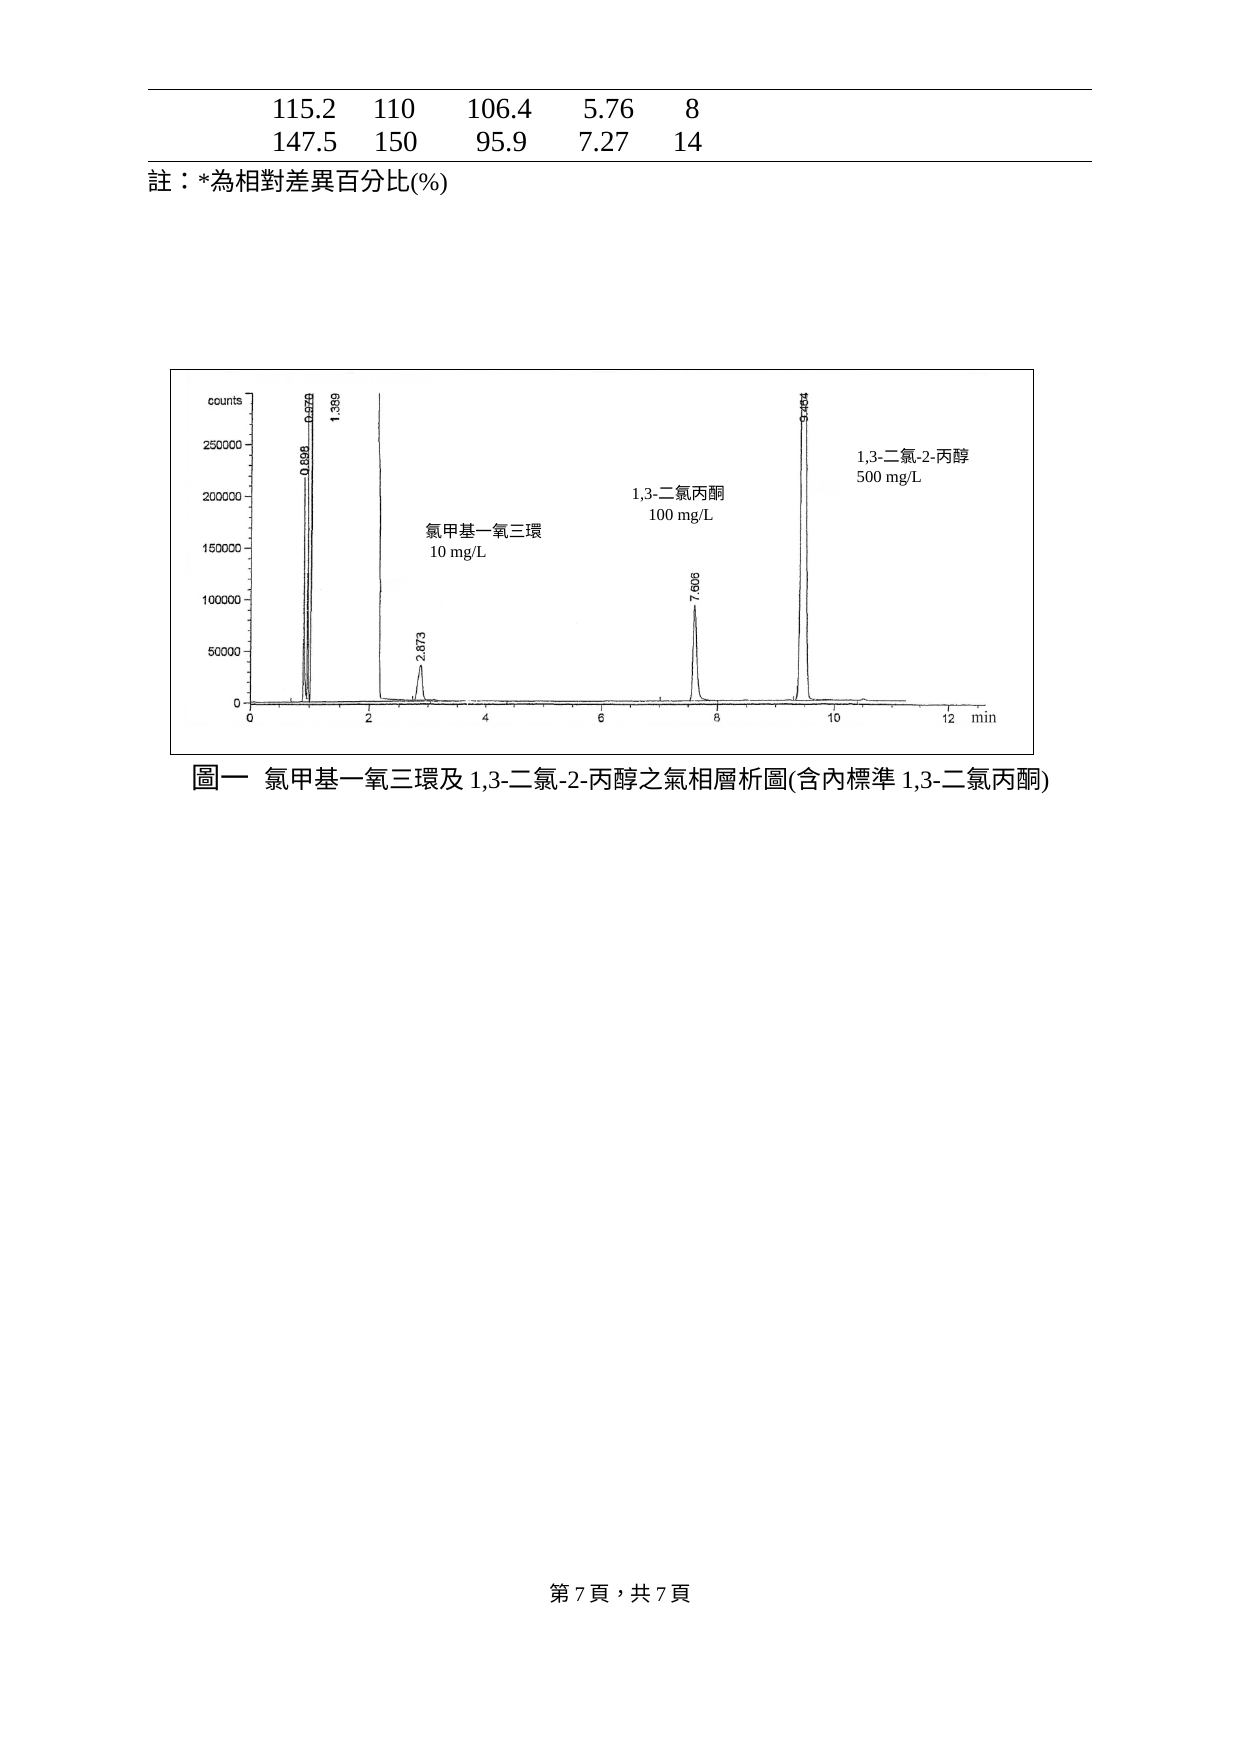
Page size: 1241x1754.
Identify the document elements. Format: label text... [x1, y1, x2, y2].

text 圖一 氯甲基一氧三環及1,3-二氯-2-丙醇之氣相層析圖(含內標準1,3-二氯丙酮) [148, 755, 1092, 797]
text 147.5 150 95.9 7.27 14 [148, 122, 1092, 161]
text 註：*為相對差異百分比(%) [148, 162, 1092, 198]
text 1,3-二氯-2-丙醇 [856, 443, 995, 467]
text 500 mg/L [856, 467, 995, 486]
picture [171, 370, 1033, 754]
text 氯甲基一氧三環 [425, 518, 601, 542]
text 1,3-二氯丙酮100 mg/L [631, 480, 733, 524]
text 10 mg/L [425, 542, 601, 561]
text 115.2 110 106.4 5.76 8 [148, 90, 1092, 122]
